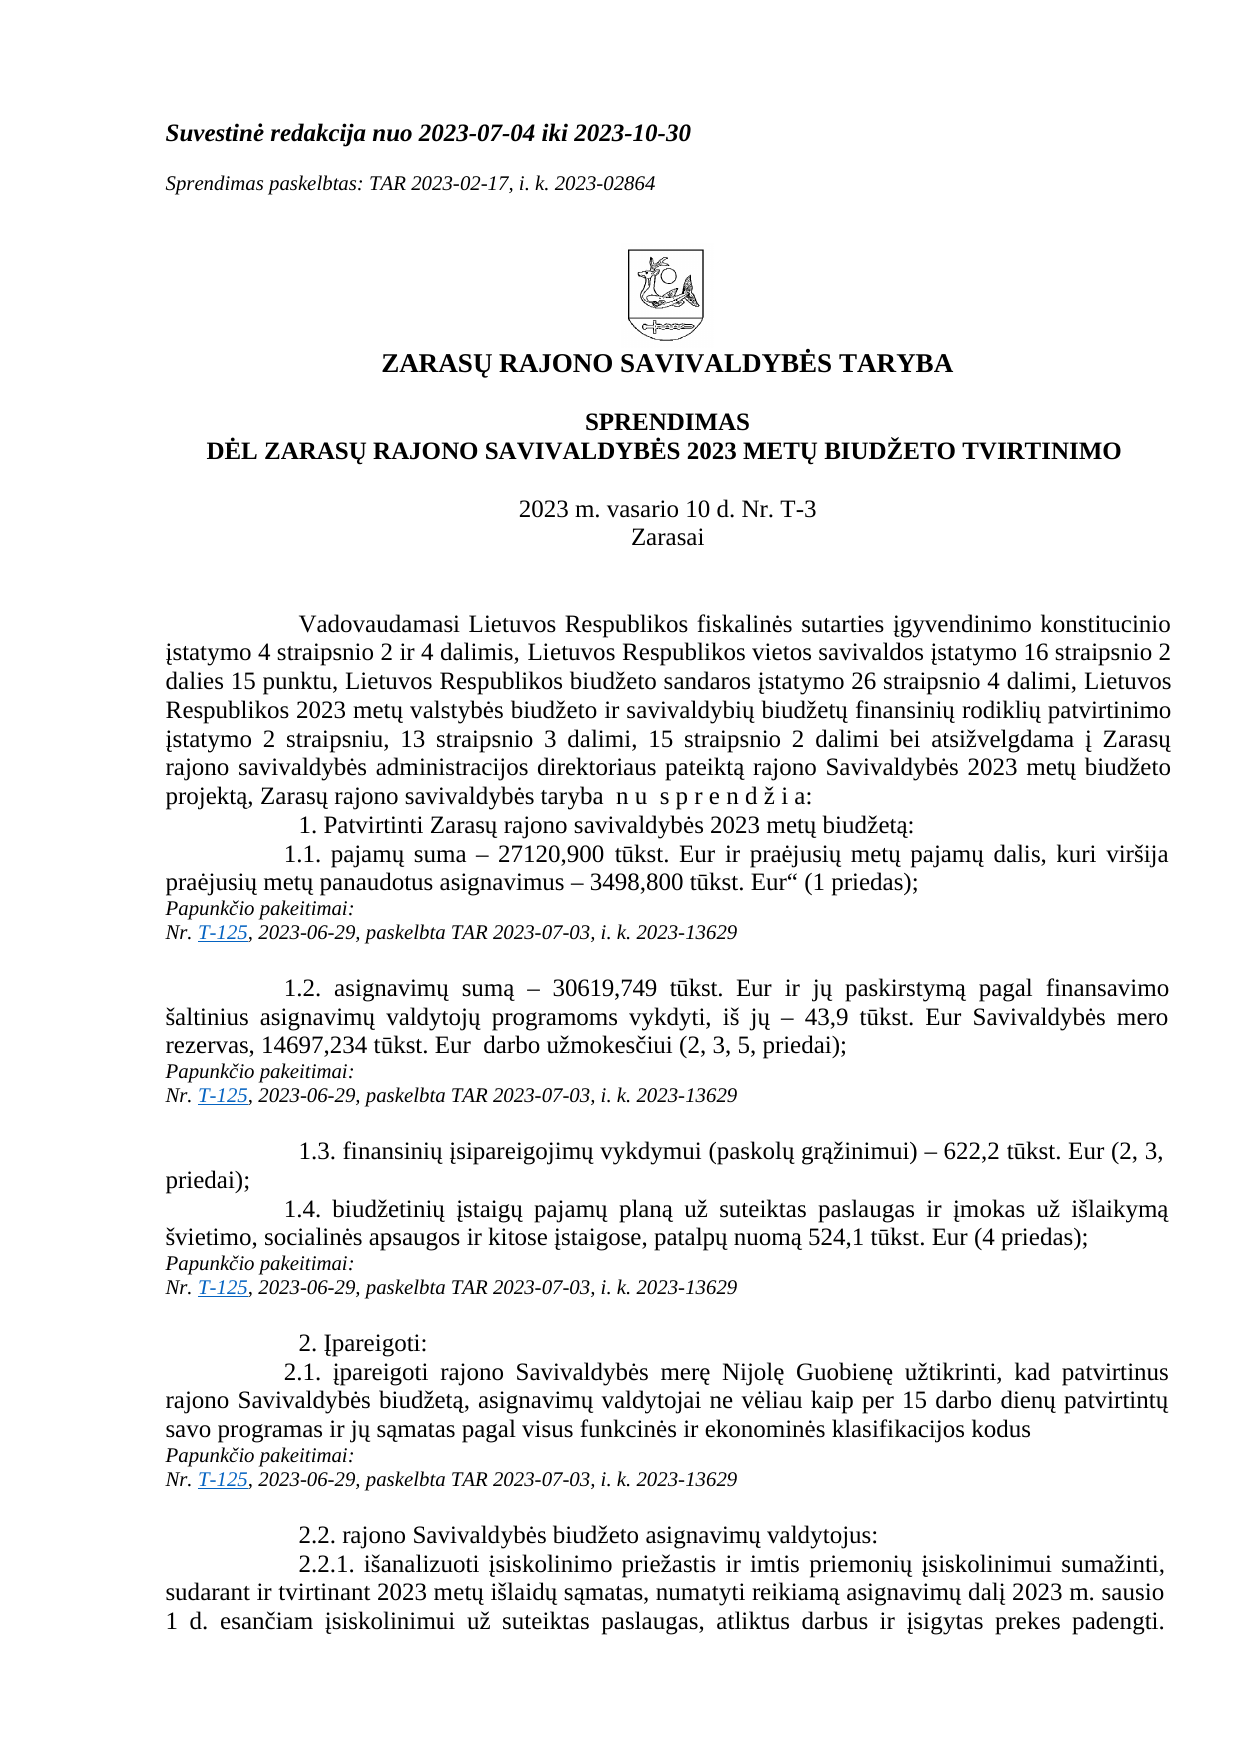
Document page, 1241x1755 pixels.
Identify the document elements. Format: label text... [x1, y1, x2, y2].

text Zarasų rajono savivaldybės TARYBA [165, 347, 1169, 379]
text Sprendimas paskelbtas: TAR 2023-02-17, i. k. 2023-02864 [165, 171, 1169, 195]
text 1.1. pajamų suma – 27120,900 tūkst. Eur ir praėjusių metų pajamų dalis, kuri viršija praėjusių metų panaudotus asignavimus – 3498,800 tūkst. Eur“ (1 priedas); [165, 839, 1169, 896]
text 1.3. finansinių įsipareigojimų vykdymui (paskolų grąžinimui) – 622,2 tūkst. Eur (2, 3, priedai); [165, 1136, 1165, 1194]
text SPRENDIMAS [165, 407, 1169, 436]
text Papunkčio pakeitimai: [165, 1059, 1169, 1083]
text Nr. T-125, 2023-06-29, paskelbta TAR 2023-07-03, i. k. 2023-13629 [165, 1275, 1169, 1299]
text Suvestinė redakcija nuo 2023-07-04 iki 2023-10-30 [165, 118, 1169, 147]
text dėl zARASŲ RAJONO SAVIVALDYBĖS 2023 METŲ BIUDŽETO TVIRTINIMO [165, 436, 1169, 465]
text Nr. T-125, 2023-06-29, paskelbta TAR 2023-07-03, i. k. 2023-13629 [165, 1467, 1169, 1491]
text Nr. T-125, 2023-06-29, paskelbta TAR 2023-07-03, i. k. 2023-13629 [165, 1083, 1169, 1107]
text Papunkčio pakeitimai: [165, 896, 1169, 920]
text 2.1. įpareigoti rajono Savivaldybės merę Nijolę Guobienę užtikrinti, kad patvirtinus rajono Savivaldybės biudžetą, asignavimų valdytojai ne vėliau kaip per 15 darbo dienų patvirtintų savo programas ir jų sąmatas pagal visus funkcinės ir ekonominės klasifikacijos kodus [165, 1357, 1169, 1443]
text 1. Patvirtinti Zarasų rajono savivaldybės 2023 metų biudžetą: [165, 810, 1172, 839]
text 2. Įpareigoti: [165, 1328, 1165, 1357]
text Papunkčio pakeitimai: [165, 1443, 1169, 1467]
text Zarasai [165, 522, 1169, 551]
text 1.4. biudžetinių įstaigų pajamų planą už suteiktas paslaugas ir įmokas už išlaikymą švietimo, socialinės apsaugos ir kitose įstaigose, patalpų nuomą 524,1 tūkst. Eur (4 priedas); [165, 1194, 1169, 1251]
text 2023 m. vasario 10 d. Nr. T-3 [165, 494, 1169, 522]
text 2.2. rajono Savivaldybės biudžeto asignavimų valdytojus: [165, 1520, 1165, 1549]
text Vadovaudamasi Lietuvos Respublikos fiskalinės sutarties įgyvendinimo konstitucinio įstatymo 4 straipsnio 2 ir 4 dalimis, Lietuvos Respublikos vietos savivaldos įstatymo 16 straipsnio 2 dalies 15 punktu, Lietuvos Respublikos biudžeto sandaros įstatymo 26 straipsnio 4 dalimi, Lietuvos Respublikos 2023 metų valstybės biudžeto ir savivaldybių biudžetų finansinių rodiklių patvirtinimo įstatymo 2 straipsniu, 13 straipsnio 3 dalimi, 15 straipsnio 2 dalimi bei atsižvelgdama į Zarasų rajono savivaldybės administracijos direktoriaus pateiktą rajono Savivaldybės 2023 metų biudžeto projektą, Zarasų rajono savivaldybės taryba nu s p r e n d ž i a: [165, 609, 1172, 810]
text 2.2.1. išanalizuoti įsiskolinimo priežastis ir imtis priemonių įsiskolinimui sumažinti, sudarant ir tvirtinant 2023 metų išlaidų sąmatas, numatyti reikiamą asignavimų dalį 2023 m. sausio 1 d. esančiam įsiskolinimui už suteiktas paslaugas, atliktus darbus ir įsigytas prekes padengti. [165, 1549, 1165, 1635]
text 1.2. asignavimų sumą – 30619,749 tūkst. Eur ir jų paskirstymą pagal finansavimo šaltinius asignavimų valdytojų programoms vykdyti, iš jų – 43,9 tūkst. Eur Savivaldybės mero rezervas, 14697,234 tūkst. Eur darbo užmokesčiui (2, 3, 5, priedai); [165, 973, 1169, 1059]
text Papunkčio pakeitimai: [165, 1251, 1169, 1275]
text Nr. T-125, 2023-06-29, paskelbta TAR 2023-07-03, i. k. 2023-13629 [165, 920, 1169, 944]
